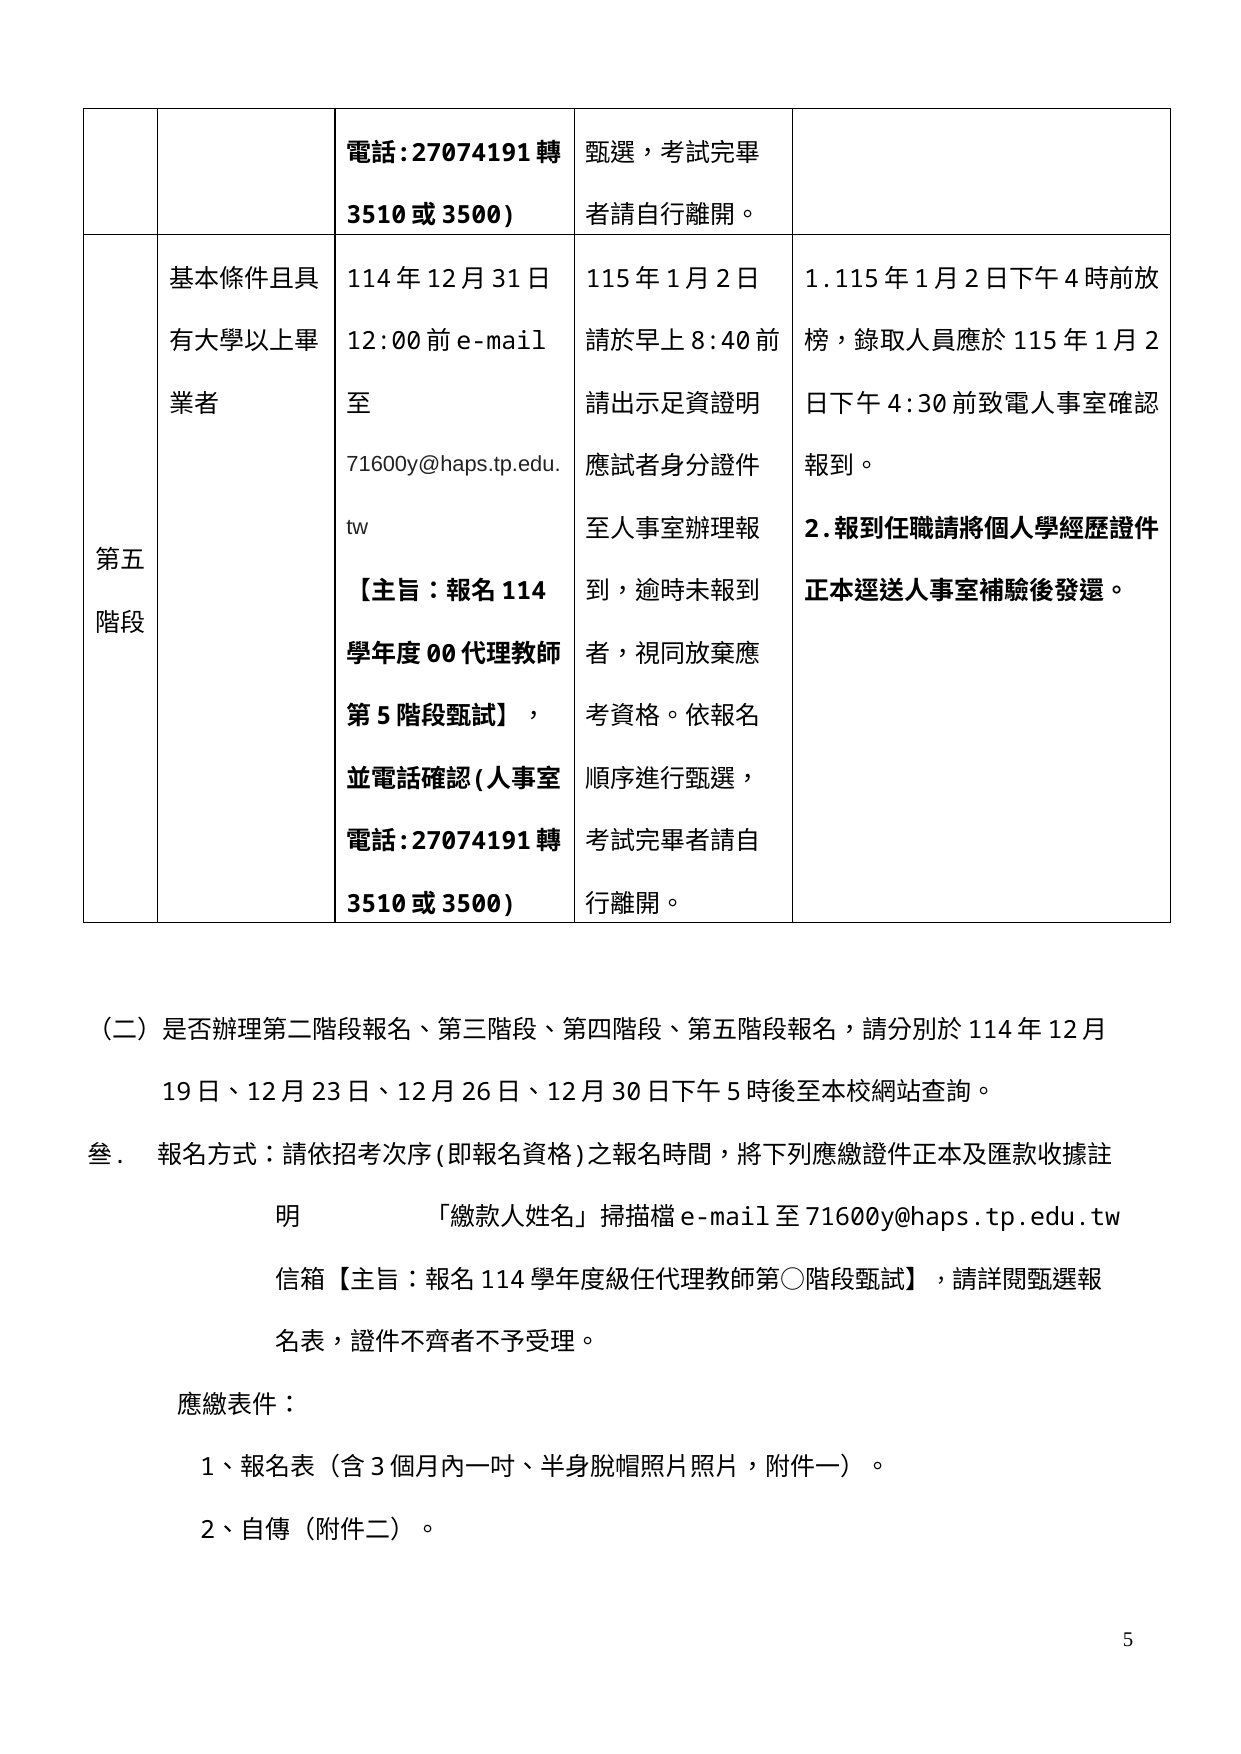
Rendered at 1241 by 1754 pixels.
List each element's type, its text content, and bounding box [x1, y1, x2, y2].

table_cell 114年12月31日12:00前e-mail至71600y@haps.tp.edu.tw 【主旨：報名114學年度00代理教師第5階段甄試】，並電話確認(人事室電話:27074191轉3510或3500) [336, 235, 574, 922]
table_cell 電話:27074191轉3510或3500) [336, 109, 574, 234]
table_cell [158, 109, 334, 234]
text 1、報名表（含3個月內一吋、半身脫帽照片照片，附件一）。 [200, 1423, 1125, 1486]
table_cell [793, 109, 1170, 234]
table_cell 115年1月2日請於早上8:40前請出示足資證明應試者身分證件至人事室辦理報到，逾時未報到者，視同放棄應考資格。依報名順序進行甄選，考試完畢者請自行離開。 [575, 235, 792, 922]
table_cell 1.115年1月2日下午4時前放榜，錄取人員應於115年1月2日下午4:30前致電人事室確認報到。 2.報到任職請將個人學經歷證件正本逕送人事室補驗後發還。 [793, 235, 1170, 922]
table_cell 第五 階段 [84, 235, 157, 922]
table_cell 甄選，考試完畢者請自行離開。 [575, 109, 792, 234]
text （二）是否辦理第二階段報名、第三階段、第四階段、第五階段報名，請分別於114年12月19日、12月23日、12月26日、12月30日下午5時後至本校網站查詢。 [87, 986, 1125, 1111]
text 叄. 報名方式：請依招考次序(即報名資格)之報名時間，將下列應繳證件正本及匯款收據註明 「繳款人姓名」掃描檔e-mail至71600y@haps.tp.edu.tw信箱【主旨：報名114學年度級任代理教師第○階段甄試】，請詳閱甄選報名表，證件不齊者不予受理。 [87, 1111, 1125, 1361]
text 2、自傳（附件二）。 [200, 1486, 1125, 1548]
table_cell 基本條件且具有大學以上畢業者 [158, 235, 334, 922]
table_cell [84, 109, 157, 234]
text 應繳表件： [87, 1361, 1125, 1423]
